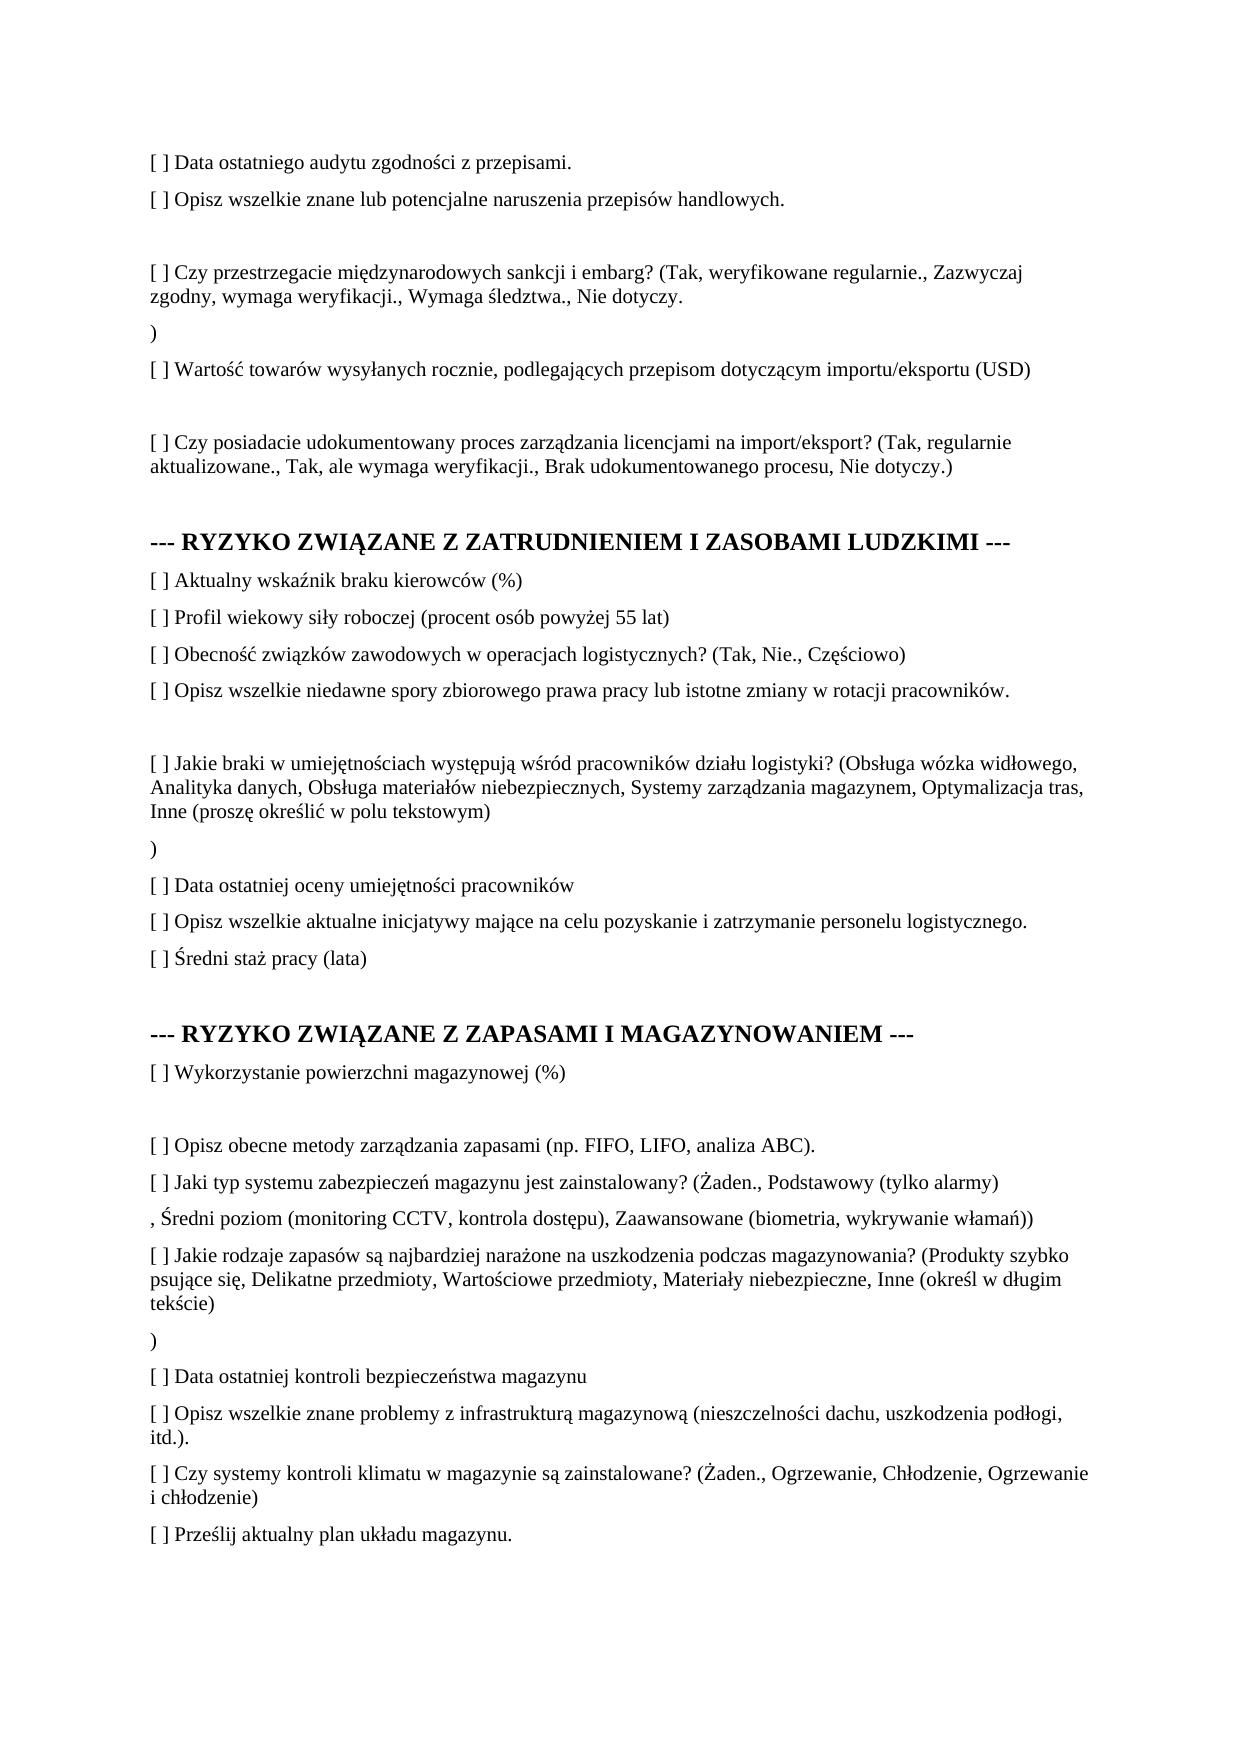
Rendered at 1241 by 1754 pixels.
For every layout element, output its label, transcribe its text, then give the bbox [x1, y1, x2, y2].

text , Średni poziom (monitoring CCTV, kontrola dostępu), Zaawansowane (biometria, wykrywanie włamań)) [150, 1206, 1090, 1230]
text [ ] Prześlij aktualny plan układu magazynu. [150, 1522, 1090, 1546]
text [ ] Jakie braki w umiejętnościach występują wśród pracowników działu logistyki? (Obsługa wózka widłowego, Analityka danych, Obsługa materiałów niebezpiecznych, Systemy zarządzania magazynem, Optymalizacja tras, Inne (proszę określić w polu tekstowym) [150, 751, 1090, 823]
text [ ] Czy systemy kontroli klimatu w magazynie są zainstalowane? (Żaden., Ogrzewanie, Chłodzenie, Ogrzewanie i chłodzenie) [150, 1461, 1090, 1509]
text ) [150, 836, 1090, 860]
text [ ] Data ostatniego audytu zgodności z przepisami. [150, 150, 1090, 174]
text [ ] Profil wiekowy siły roboczej (procent osób powyżej 55 lat) [150, 605, 1090, 629]
text [ ] Jakie rodzaje zapasów są najbardziej narażone na uszkodzenia podczas magazynowania? (Produkty szybko psujące się, Delikatne przedmioty, Wartościowe przedmioty, Materiały niebezpieczne, Inne (określ w długim tekście) [150, 1243, 1090, 1315]
text [ ] Opisz wszelkie aktualne inicjatywy mające na celu pozyskanie i zatrzymanie personelu logistycznego. [150, 909, 1090, 933]
text [ ] Czy posiadacie udokumentowany proces zarządzania licencjami na import/eksport? (Tak, regularnie aktualizowane., Tak, ale wymaga weryfikacji., Brak udokumentowanego procesu, Nie dotyczy.) [150, 430, 1090, 478]
text [ ] Średni staż pracy (lata) [150, 946, 1090, 970]
text [ ] Opisz wszelkie znane problemy z infrastrukturą magazynową (nieszczelności dachu, uszkodzenia podłogi, itd.). [150, 1401, 1090, 1449]
text [ ] Data ostatniej oceny umiejętności pracowników [150, 872, 1090, 897]
text [ ] Aktualny wskaźnik braku kierowców (%) [150, 568, 1090, 592]
text --- RYZYKO ZWIĄZANE Z ZAPASAMI I MAGAZYNOWANIEM --- [150, 1019, 1090, 1047]
text [ ] Obecność związków zawodowych w operacjach logistycznych? (Tak, Nie., Częściowo) [150, 642, 1090, 666]
text [ ] Opisz obecne metody zarządzania zapasami (np. FIFO, LIFO, analiza ABC). [150, 1133, 1090, 1157]
text --- RYZYKO ZWIĄZANE Z ZATRUDNIENIEM I ZASOBAMI LUDZKIMI --- [150, 527, 1090, 556]
text [ ] Wykorzystanie powierzchni magazynowej (%) [150, 1060, 1090, 1084]
text [ ] Czy przestrzegacie międzynarodowych sankcji i embarg? (Tak, weryfikowane regularnie., Zazwyczaj zgodny, wymaga weryfikacji., Wymaga śledztwa., Nie dotyczy. [150, 260, 1090, 308]
text [ ] Jaki typ systemu zabezpieczeń magazynu jest zainstalowany? (Żaden., Podstawowy (tylko alarmy) [150, 1170, 1090, 1194]
text [ ] Data ostatniej kontroli bezpieczeństwa magazynu [150, 1364, 1090, 1388]
text ) [150, 1327, 1090, 1352]
text [ ] Wartość towarów wysyłanych rocznie, podlegających przepisom dotyczącym importu/eksportu (USD) [150, 357, 1090, 381]
text ) [150, 320, 1090, 344]
text [ ] Opisz wszelkie znane lub potencjalne naruszenia przepisów handlowych. [150, 187, 1090, 211]
text [ ] Opisz wszelkie niedawne spory zbiorowego prawa pracy lub istotne zmiany w rotacji pracowników. [150, 678, 1090, 702]
